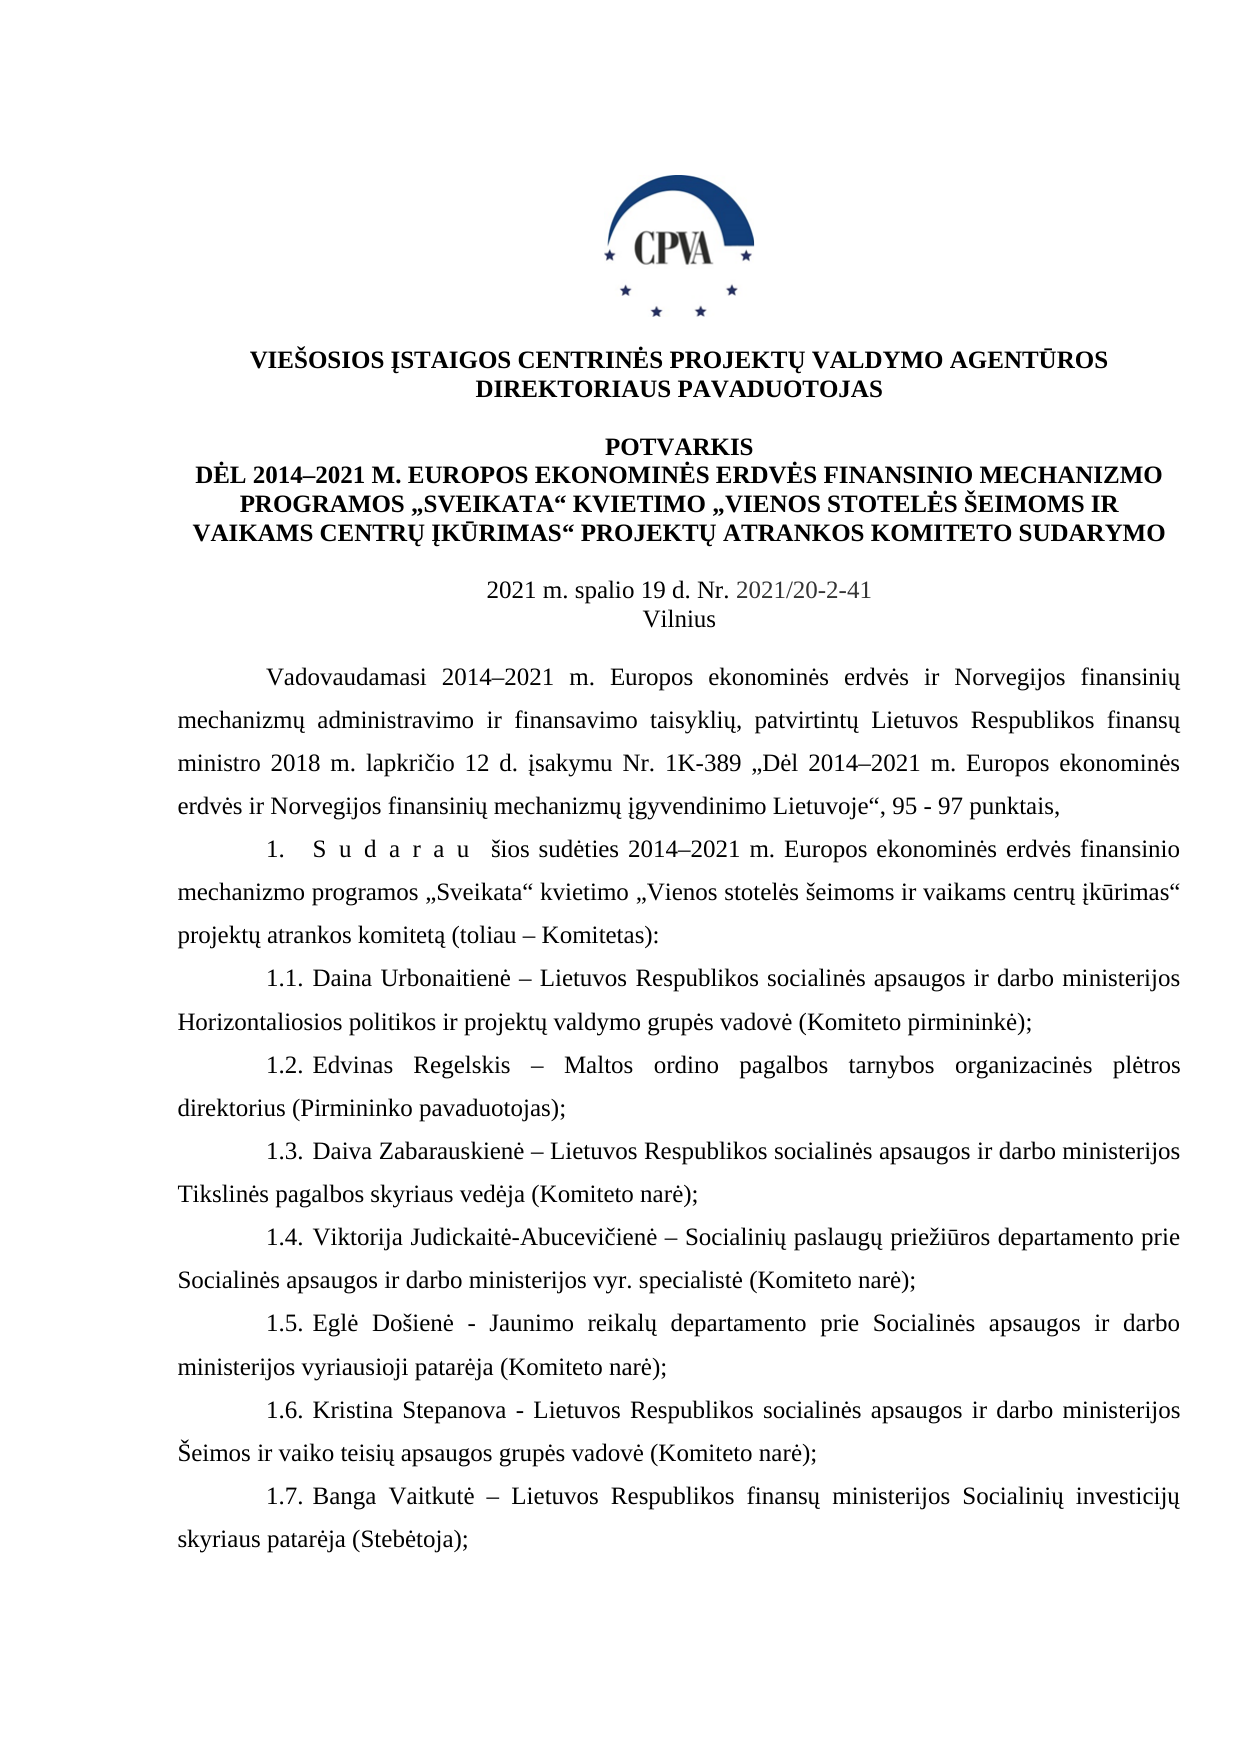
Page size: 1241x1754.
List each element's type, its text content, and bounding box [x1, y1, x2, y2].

text POTVARKIS [177, 432, 1181, 460]
text Vilnius [177, 604, 1181, 633]
text 1.1. Daina Urbonaitienė – Lietuvos Respublikos socialinės apsaugos ir darbo ministerijos Horizontaliosios politikos ir projektų valdymo grupės vadovė (Komiteto pirmininkė); [177, 963, 1181, 1035]
text 1.7. Banga Vaitkutė – Lietuvos Respublikos finansų ministerijos Socialinių investicijų skyriaus patarėja (Stebėtoja); [177, 1481, 1181, 1553]
text 1.4. Viktorija Judickaitė-Abucevičienė – Socialinių paslaugų priežiūros departamento prie Socialinės apsaugos ir darbo ministerijos vyr. specialistė (Komiteto narė); [177, 1222, 1181, 1294]
text DĖL 2014–2021 M. EUROPOS EKONOMINĖS ERDVĖS FINANSINIO MECHANIZMO PROGRAMOS „SVEIKATA“ KVIETIMO „VIENOS STOTELĖS ŠEIMOMS IR VAIKAMS CENTRŲ ĮKŪRIMAS“ PROJEKTŲ ATRANKOS KOMITETO SUDARYMO [177, 460, 1181, 547]
text 1.2. Edvinas Regelskis – Maltos ordino pagalbos tarnybos organizacinės plėtros direktorius (Pirmininko pavaduotojas); [177, 1050, 1181, 1122]
text 1.3. Daiva Zabarauskienė – Lietuvos Respublikos socialinės apsaugos ir darbo ministerijos Tikslinės pagalbos skyriaus vedėja (Komiteto narė); [177, 1136, 1181, 1208]
text DIREKTORIAUS PAVADUOTOJAS [177, 374, 1181, 403]
text 1.5. Eglė Došienė - Jaunimo reikalų departamento prie Socialinės apsaugos ir darbo ministerijos vyriausioji patarėja (Komiteto narė); [177, 1308, 1181, 1380]
text 1.6. Kristina Stepanova - Lietuvos Respublikos socialinės apsaugos ir darbo ministerijos Šeimos ir vaiko teisių apsaugos grupės vadovė (Komiteto narė); [177, 1395, 1181, 1467]
text VIEŠOSIOS ĮSTAIGOS CENTRINĖS PROJEKTŲ VALDYMO AGENTŪROS [177, 345, 1181, 374]
text 1. Sudarau šios sudėties 2014–2021 m. Europos ekonominės erdvės finansinio mechanizmo programos „Sveikata“ kvietimo „Vienos stotelės šeimoms ir vaikams centrų įkūrimas“ projektų atrankos komitetą (toliau – Komitetas): [177, 834, 1181, 949]
text 2021 m. spalio 19 d. Nr. 2021/20-2-41 [177, 575, 1181, 604]
text Vadovaudamasi 2014–2021 m. Europos ekonominės erdvės ir Norvegijos finansinių mechanizmų administravimo ir finansavimo taisyklių, patvirtintų Lietuvos Respublikos finansų ministro 2018 m. lapkričio 12 d. įsakymu Nr. 1K-389 „Dėl 2014–2021 m. Europos ekonominės erdvės ir Norvegijos finansinių mechanizmų įgyvendinimo Lietuvoje“, 95 - 97 punktais, [177, 662, 1181, 820]
